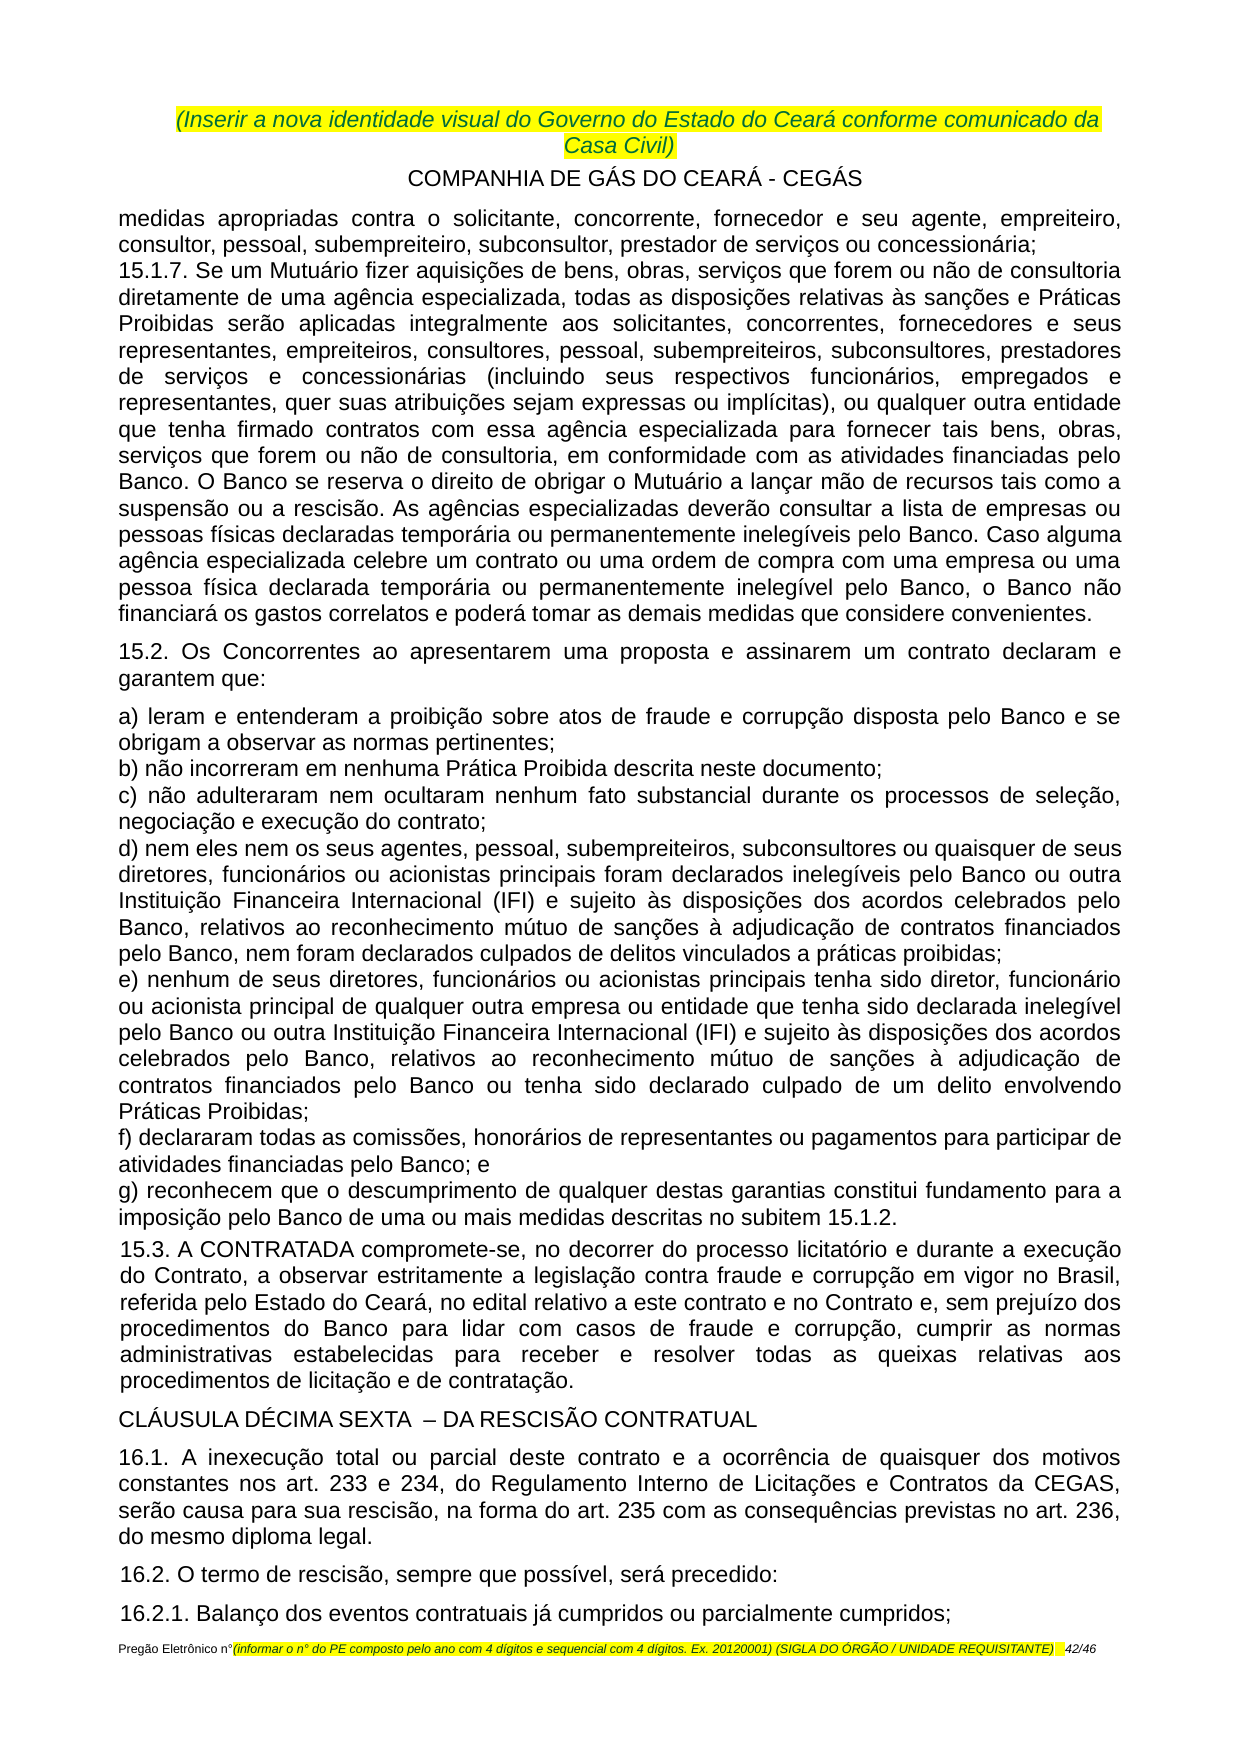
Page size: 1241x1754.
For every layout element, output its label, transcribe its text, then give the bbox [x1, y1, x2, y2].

text 15.2. Os Concorrentes ao apresentarem uma proposta e assinarem um contrato declaram e garantem que: [118, 638, 1122, 691]
text g) reconhecem que o descumprimento de qualquer destas garantias constitui fundamento para a imposição pelo Banco de uma ou mais medidas descritas no subitem 15.1.2. [118, 1177, 1122, 1230]
text 15.3. A CONTRATADA compromete-se, no decorrer do processo licitatório e durante a execução do Contrato, a observar estritamente a legislação contra fraude e corrupção em vigor no Brasil, referida pelo Estado do Ceará, no edital relativo a este contrato e no Contrato e, sem prejuízo dos procedimentos do Banco para lidar com casos de fraude e corrupção, cumprir as normas administrativas estabelecidas para receber e resolver todas as queixas relativas aos procedimentos de licitação e de contratação. [119, 1236, 1122, 1394]
text 15.1.7. Se um Mutuário fizer aquisições de bens, obras, serviços que forem ou não de consultoria diretamente de uma agência especializada, todas as disposições relativas às sanções e Práticas Proibidas serão aplicadas integralmente aos solicitantes, concorrentes, fornecedores e seus representantes, empreiteiros, consultores, pessoal, subempreiteiros, subconsultores, prestadores de serviços e concessionárias (incluindo seus respectivos funcionários, empregados e representantes, quer suas atribuições sejam expressas ou implícitas), ou qualquer outra entidade que tenha firmado contratos com essa agência especializada para fornecer tais bens, obras, serviços que forem ou não de consultoria, em conformidade com as atividades financiadas pelo Banco. O Banco se reserva o direito de obrigar o Mutuário a lançar mão de recursos tais como a suspensão ou a rescisão. As agências especializadas deverão consultar a lista de empresas ou pessoas físicas declaradas temporária ou permanentemente inelegíveis pelo Banco. Caso alguma agência especializada celebre um contrato ou uma ordem de compra com uma empresa ou uma pessoa física declarada temporária ou permanentemente inelegível pelo Banco, o Banco não financiará os gastos correlatos e poderá tomar as demais medidas que considere convenientes. [118, 257, 1122, 626]
text e) nenhum de seus diretores, funcionários ou acionistas principais tenha sido diretor, funcionário ou acionista principal de qualquer outra empresa ou entidade que tenha sido declarada inelegível pelo Banco ou outra Instituição Financeira Internacional (IFI) e sujeito às disposições dos acordos celebrados pelo Banco, relativos ao reconhecimento mútuo de sanções à adjudicação de contratos financiados pelo Banco ou tenha sido declarado culpado de um delito envolvendo Práticas Proibidas; [118, 966, 1122, 1124]
text a) leram e entenderam a proibição sobre atos de fraude e corrupção disposta pelo Banco e se obrigam a observar as normas pertinentes; [118, 703, 1122, 755]
text 16.2.1. Balanço dos eventos contratuais já cumpridos ou parcialmente cumpridos; [119, 1599, 1122, 1626]
text d) nem eles nem os seus agentes, pessoal, subempreiteiros, subconsultores ou quaisquer de seus diretores, funcionários ou acionistas principais foram declarados inelegíveis pelo Banco ou outra Instituição Financeira Internacional (IFI) e sujeito às disposições dos acordos celebrados pelo Banco, relativos ao reconhecimento mútuo de sanções à adjudicação de contratos financiados pelo Banco, nem foram declarados culpados de delitos vinculados a práticas proibidas; [118, 834, 1122, 966]
text 16.2. O termo de rescisão, sempre que possível, será precedido: [119, 1561, 1122, 1588]
text b) não incorreram em nenhuma Prática Proibida descrita neste documento; [118, 755, 1122, 782]
text f) declararam todas as comissões, honorários de representantes ou pagamentos para participar de atividades financiadas pelo Banco; e [118, 1124, 1122, 1177]
text CLÁUSULA DÉCIMA SEXTA – DA RESCISÃO CONTRATUAL [118, 1406, 1122, 1432]
text medidas apropriadas contra o solicitante, concorrente, fornecedor e seu agente, empreiteiro, consultor, pessoal, subempreiteiro, subconsultor, prestador de serviços ou concessionária; [118, 205, 1122, 257]
text c) não adulteraram nem ocultaram nenhum fato substancial durante os processos de seleção, negociação e execução do contrato; [118, 782, 1122, 834]
text 16.1. A inexecução total ou parcial deste contrato e a ocorrência de quaisquer dos motivos constantes nos art. 233 e 234, do Regulamento Interno de Licitações e Contratos da CEGAS, serão causa para sua rescisão, na forma do art. 235 com as consequências previstas no art. 236, do mesmo diploma legal. [118, 1444, 1122, 1549]
